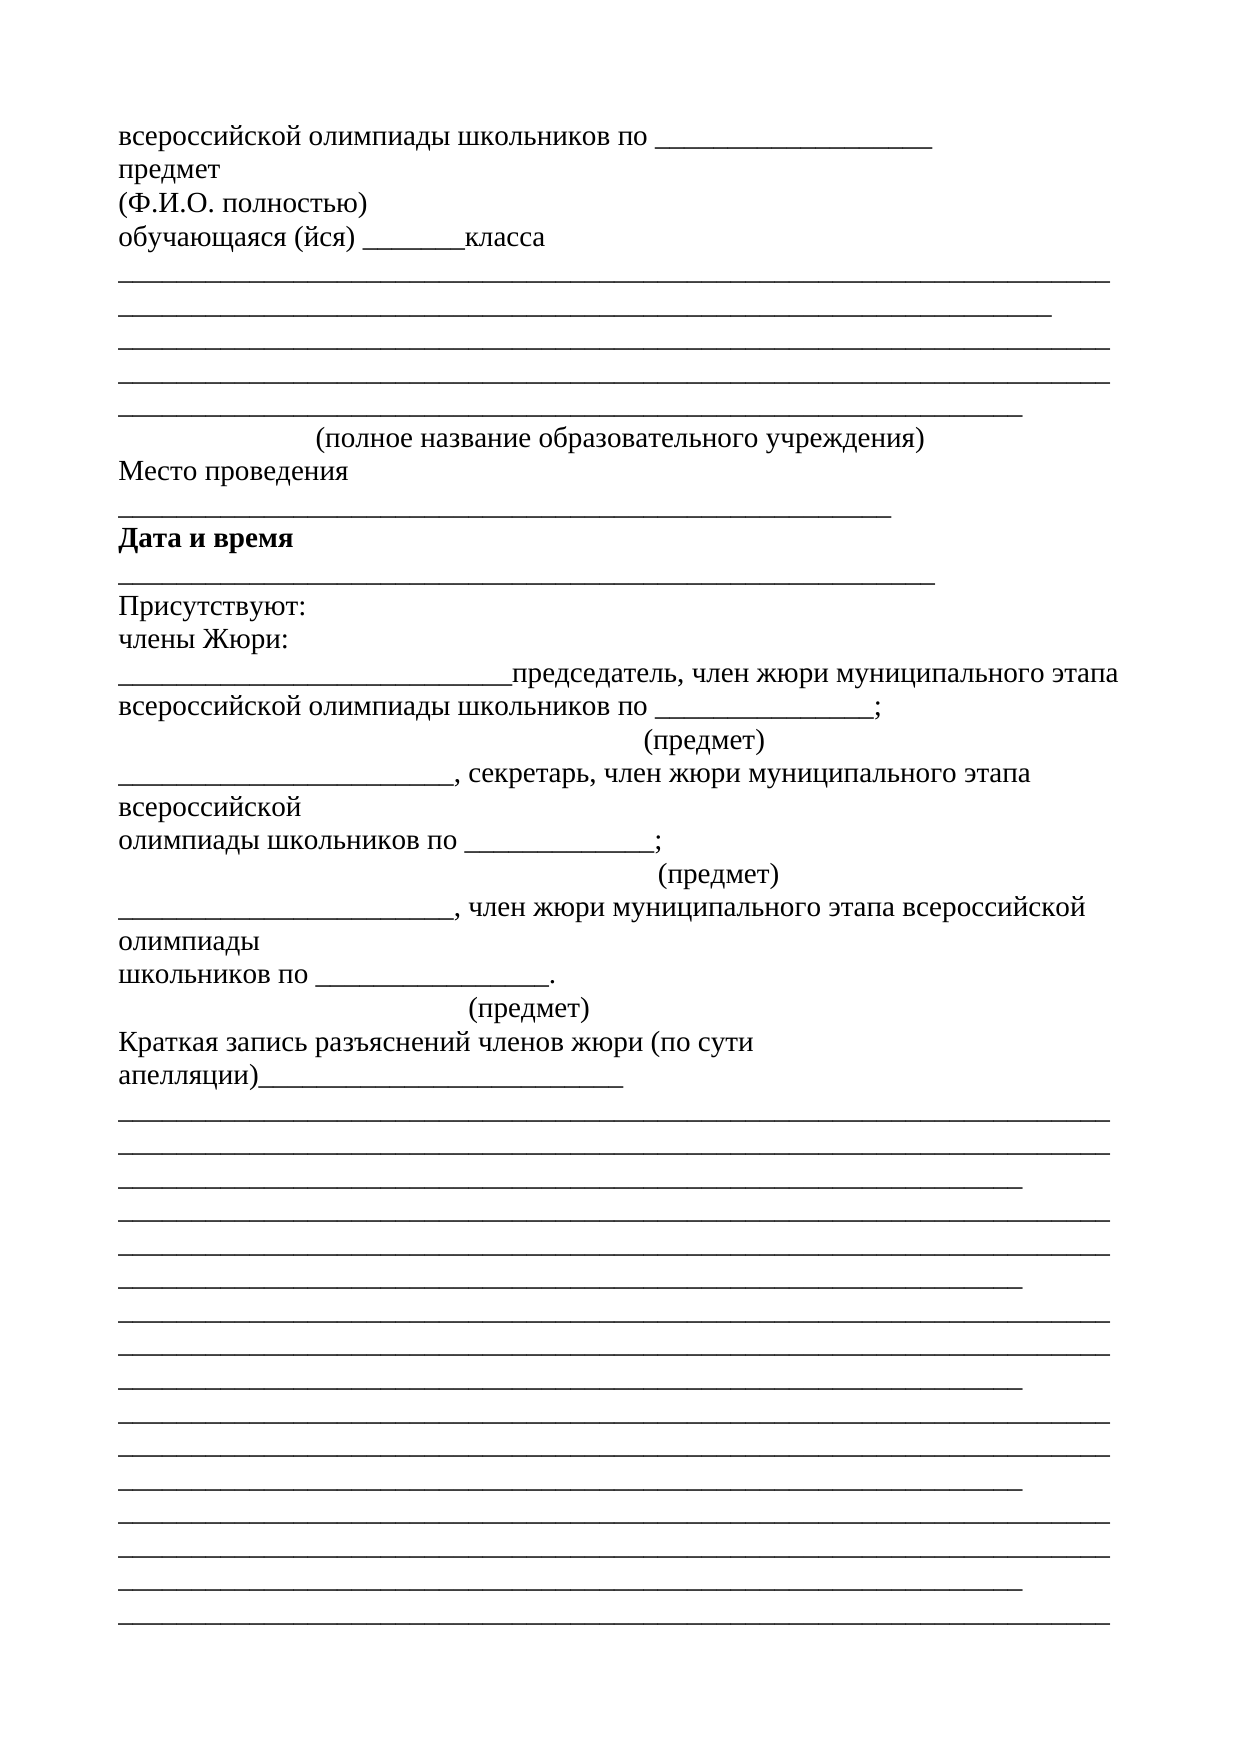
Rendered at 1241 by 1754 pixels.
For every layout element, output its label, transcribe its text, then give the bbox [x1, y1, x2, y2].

text предмет [118, 152, 1122, 185]
text всероссийской олимпиады школьников по ___________________ [118, 118, 1122, 152]
text школьников по ________________. [118, 957, 1122, 990]
text ______________________________________________________________________________________________________________________________________________________________________________________________________ [118, 1393, 1122, 1493]
text (предмет) [118, 722, 1122, 755]
text ______________________________________________________________________________________________________________________________________________________________________________________________________ [118, 1493, 1122, 1594]
text ______________________________________________________________________________________________________________________________________________________________________________________________________ [118, 1191, 1122, 1292]
text (предмет) [118, 990, 1122, 1024]
text ____________________________________________________________________ [118, 1594, 1122, 1627]
text _______________________, член жюри муниципального этапа всероссийской олимпиады [118, 889, 1122, 957]
text (предмет) [118, 856, 1122, 889]
text Дата и время ________________________________________________________ [118, 521, 1122, 588]
text (Ф.И.О. полностью) [118, 185, 1122, 219]
text обучающаяся (йся) _______класса ____________________________________________________________________________________________________________________________________ [118, 219, 1122, 319]
text (полное название образовательного учреждения) [118, 420, 1122, 453]
text ______________________________________________________________________________________________________________________________________________________________________________________________________ [118, 319, 1122, 420]
text Краткая запись разъяснений членов жюри (по сути апелляции)_________________________ [118, 1024, 1122, 1091]
text Присутствуют: [118, 588, 1122, 621]
text ______________________________________________________________________________________________________________________________________________________________________________________________________ [118, 1091, 1122, 1191]
text члены Жюри: [118, 621, 1122, 655]
text ___________________________председатель, член жюри муниципального этапа всероссийской олимпиады школьников по _______________; [118, 655, 1122, 722]
text ______________________________________________________________________________________________________________________________________________________________________________________________________ [118, 1292, 1122, 1393]
text _______________________, секретарь, член жюри муниципального этапа всероссийской [118, 755, 1122, 822]
text олимпиады школьников по _____________; [118, 822, 1122, 856]
text Место проведения _____________________________________________________ [118, 453, 1122, 521]
